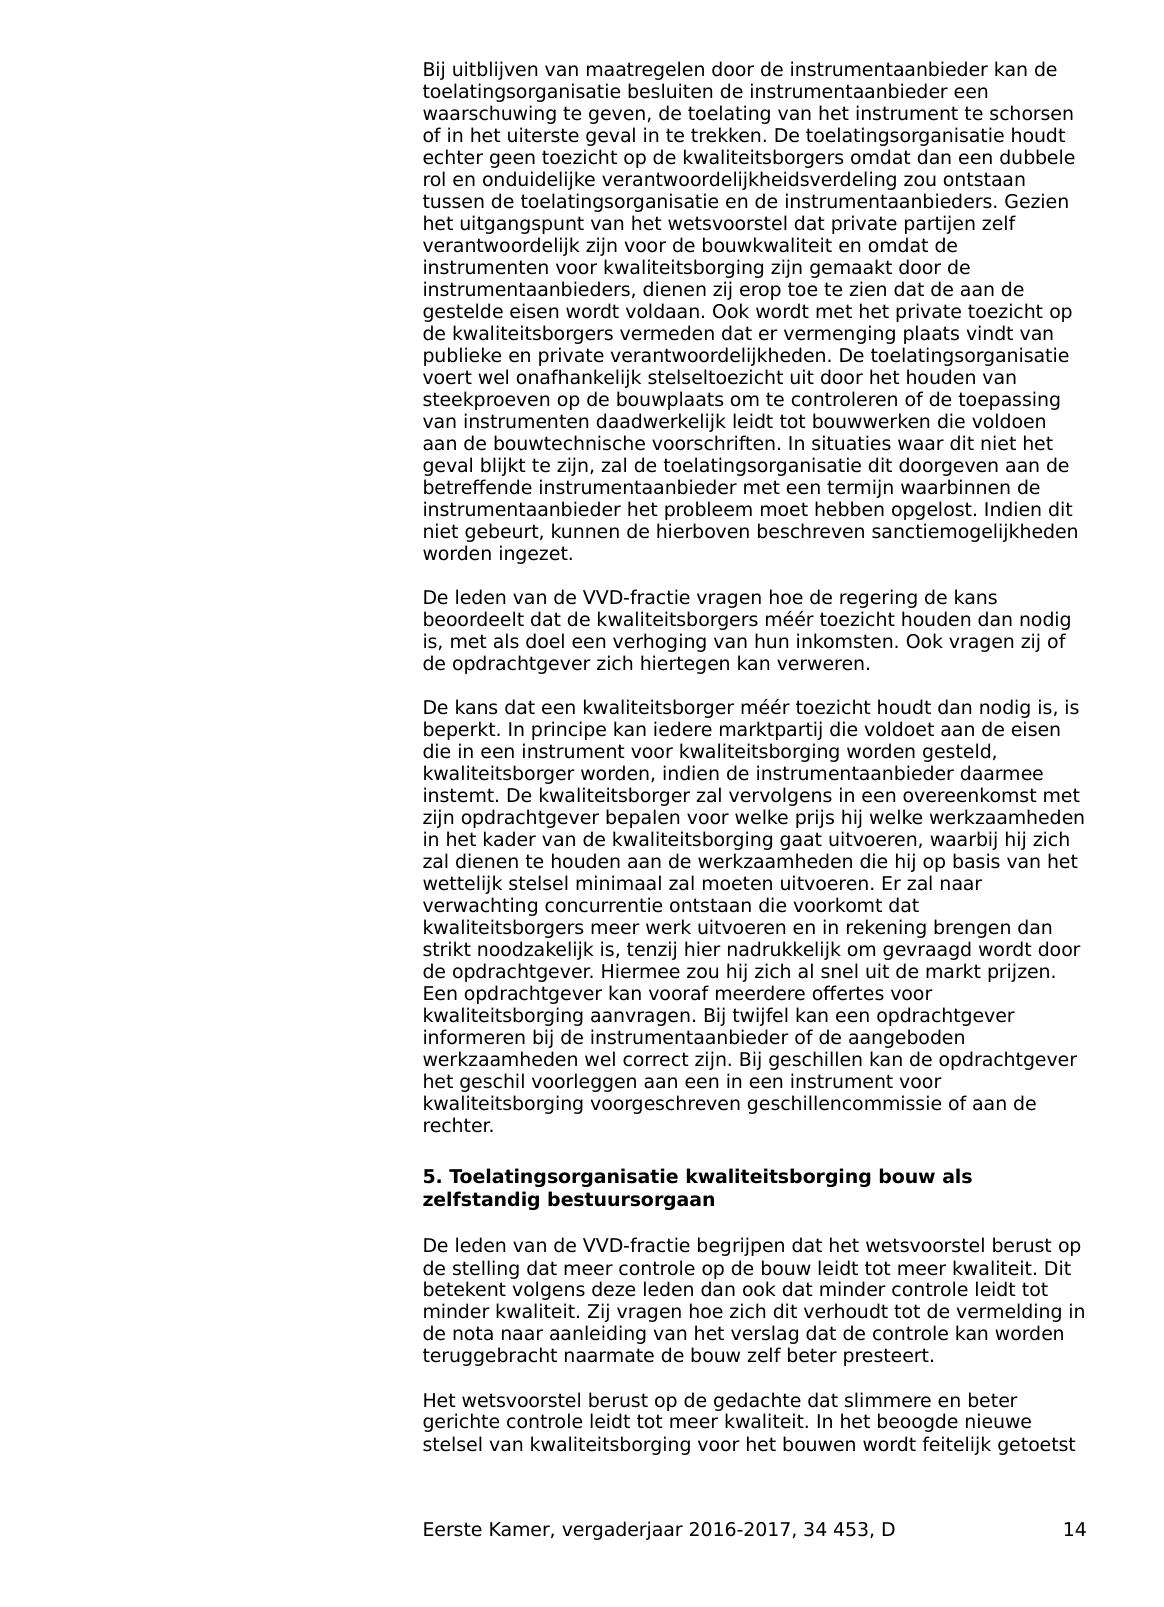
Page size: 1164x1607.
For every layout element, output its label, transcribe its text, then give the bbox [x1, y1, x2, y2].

text De leden van de VVD-fractie begrijpen dat het wetsvoorstel berust op de stelling dat meer controle op de bouw leidt tot meer kwaliteit. Dit betekent volgens deze leden dan ook dat minder controle leidt tot minder kwaliteit. Zij vragen hoe zich dit verhoudt tot de vermelding in de nota naar aanleiding van het verslag dat de controle kan worden teruggebracht naarmate de bouw zelf beter presteert. [422, 1235, 1087, 1367]
text De kans dat een kwaliteitsborger méér toezicht houdt dan nodig is, is beperkt. In principe kan iedere marktpartij die voldoet aan de eisen die in een instrument voor kwaliteitsborging worden gesteld, kwaliteitsborger worden, indien de instrumentaanbieder daarmee instemt. De kwaliteitsborger zal vervolgens in een overeenkomst met zijn opdrachtgever bepalen voor welke prijs hij welke werkzaamheden in het kader van de kwaliteitsborging gaat uitvoeren, waarbij hij zich zal dienen te houden aan de werkzaamheden die hij op basis van het wettelijk stelsel minimaal zal moeten uitvoeren. Er zal naar verwachting concurrentie ontstaan die voorkomt dat kwaliteitsborgers meer werk uitvoeren en in rekening brengen dan strikt noodzakelijk is, tenzij hier nadrukkelijk om gevraagd wordt door de opdrachtgever. Hiermee zou hij zich al snel uit de markt prijzen. Een opdrachtgever kan vooraf meerdere offertes voor kwaliteitsborging aanvragen. Bij twijfel kan een opdrachtgever informeren bij de instrumentaanbieder of de aangeboden werkzaamheden wel correct zijn. Bij geschillen kan de opdrachtgever het geschil voorleggen aan een in een instrument voor kwaliteitsborging voorgeschreven geschillencommissie of aan de rechter. [422, 697, 1087, 1136]
text Bij uitblijven van maatregelen door de instrumentaanbieder kan de toelatingsorganisatie besluiten de instrumentaanbieder een waarschuwing te geven, de toelating van het instrument te schorsen of in het uiterste geval in te trekken. De toelatingsorganisatie houdt echter geen toezicht op de kwaliteitsborgers omdat dan een dubbele rol en onduidelijke verantwoordelijkheidsverdeling zou ontstaan tussen de toelatingsorganisatie en de instrumentaanbieders. Gezien het uitgangspunt van het wetsvoorstel dat private partijen zelf verantwoordelijk zijn voor de bouwkwaliteit en omdat de instrumenten voor kwaliteitsborging zijn gemaakt door de instrumentaanbieders, dienen zij erop toe te zien dat de aan de gestelde eisen wordt voldaan. Ook wordt met het private toezicht op de kwaliteitsborgers vermeden dat er vermenging plaats vindt van publieke en private verantwoordelijkheden. De toelatingsorganisatie voert wel onafhankelijk stelseltoezicht uit door het houden van steekproeven op de bouwplaats om te controleren of de toepassing van instrumenten daadwerkelijk leidt tot bouwwerken die voldoen aan de bouwtechnische voorschriften. In situaties waar dit niet het geval blijkt te zijn, zal de toelatingsorganisatie dit doorgeven aan de betreffende instrumentaanbieder met een termijn waarbinnen de instrumentaanbieder het probleem moet hebben opgelost. Indien dit niet gebeurt, kunnen de hierboven beschreven sanctiemogelijkheden worden ingezet. [422, 59, 1087, 564]
text Het wetsvoorstel berust op de gedachte dat slimmere en beter gerichte controle leidt tot meer kwaliteit. In het beoogde nieuwe stelsel van kwaliteitsborging voor het bouwen wordt feitelijk getoetst [422, 1389, 1087, 1455]
subtitle 5. Toelatingsorganisatie kwaliteitsborging bouw als zelfstandig bestuursorgaan [422, 1166, 1087, 1210]
text De leden van de VVD-fractie vragen hoe de regering de kans beoordeelt dat de kwaliteitsborgers méér toezicht houden dan nodig is, met als doel een verhoging van hun inkomsten. Ook vragen zij of de opdrachtgever zich hiertegen kan verweren. [422, 587, 1087, 675]
